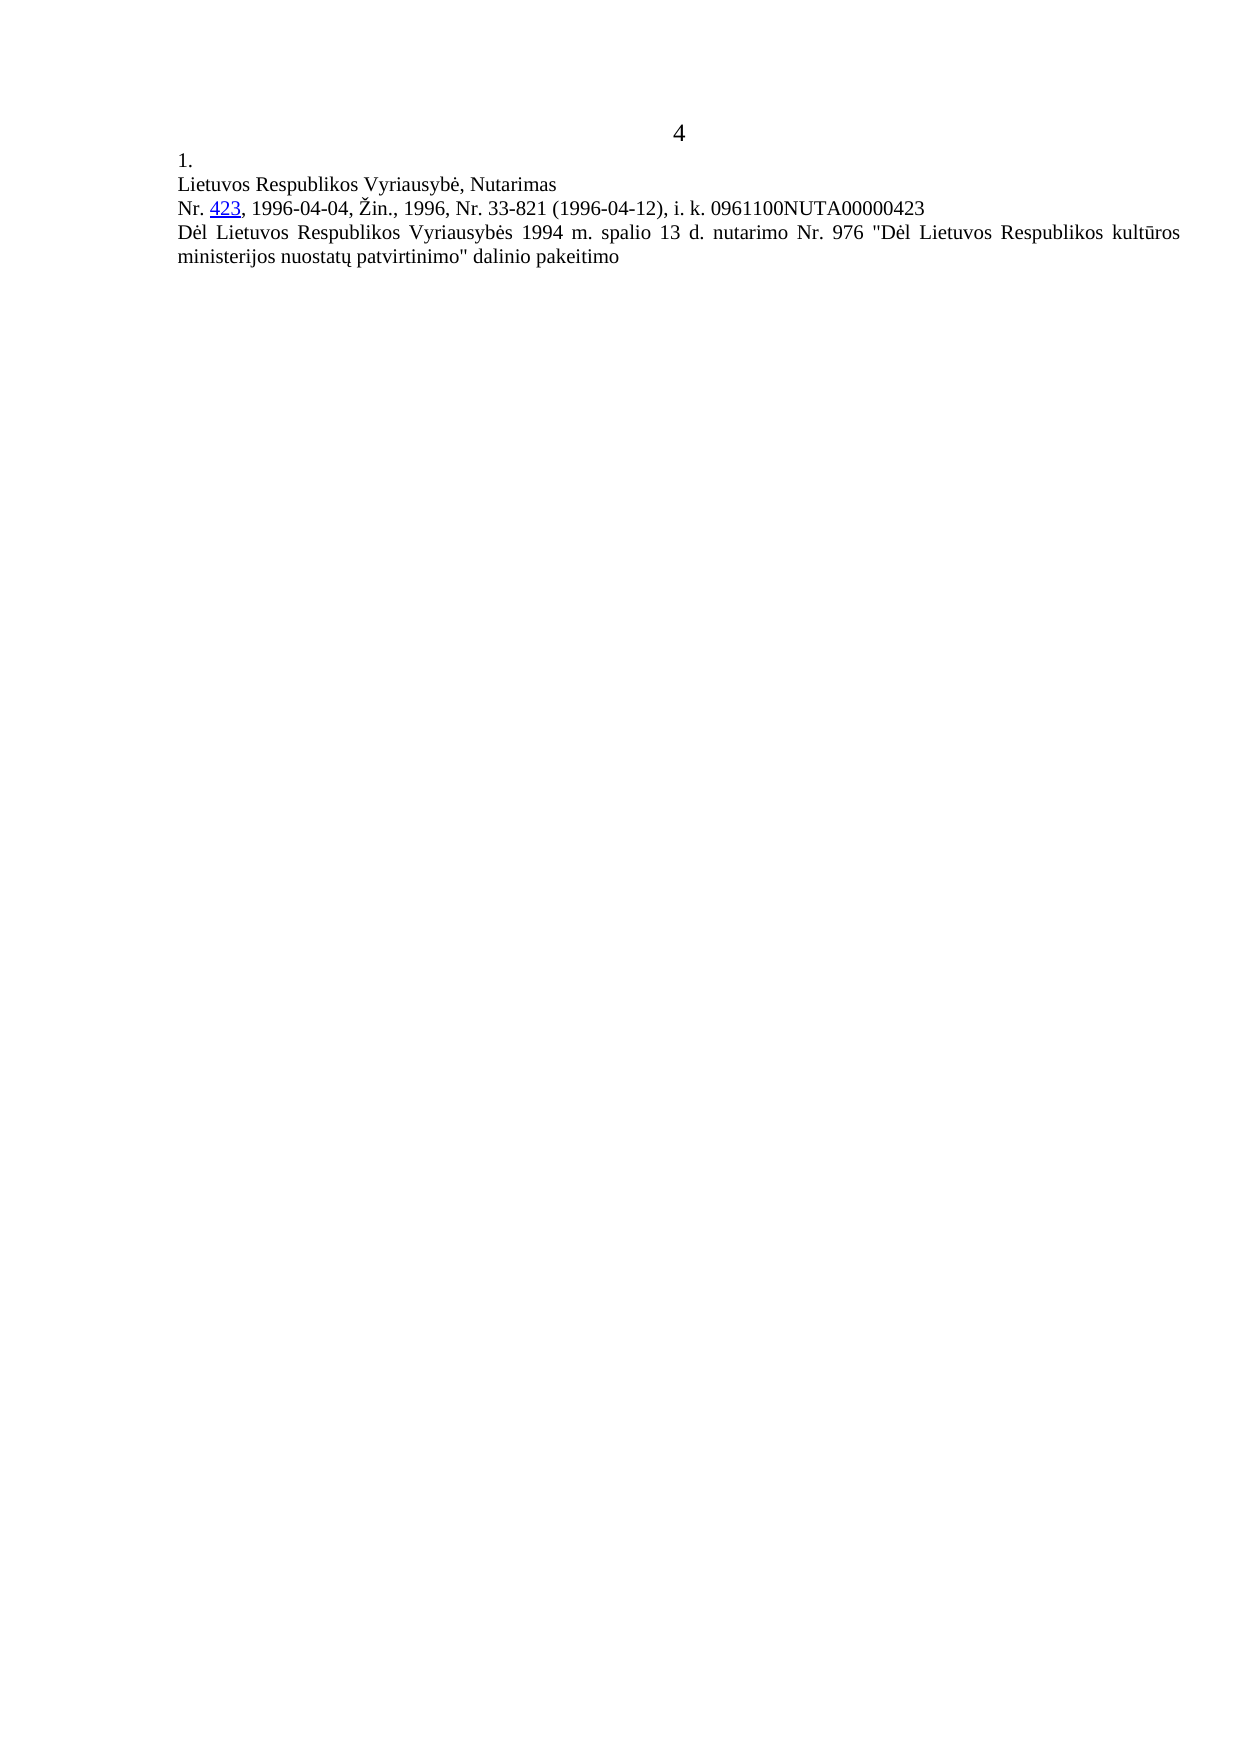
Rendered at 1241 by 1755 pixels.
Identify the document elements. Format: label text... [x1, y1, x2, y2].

text 1. [177, 148, 1181, 172]
text Dėl Lietuvos Respublikos Vyriausybės 1994 m. spalio 13 d. nutarimo Nr. 976 "Dėl Lietuvos Respublikos kultūros ministerijos nuostatų patvirtinimo" dalinio pakeitimo [177, 220, 1181, 268]
text Lietuvos Respublikos Vyriausybė, Nutarimas [177, 172, 1181, 196]
text Nr. 423, 1996-04-04, Žin., 1996, Nr. 33-821 (1996-04-12), i. k. 0961100NUTA00000423 [177, 196, 1181, 220]
